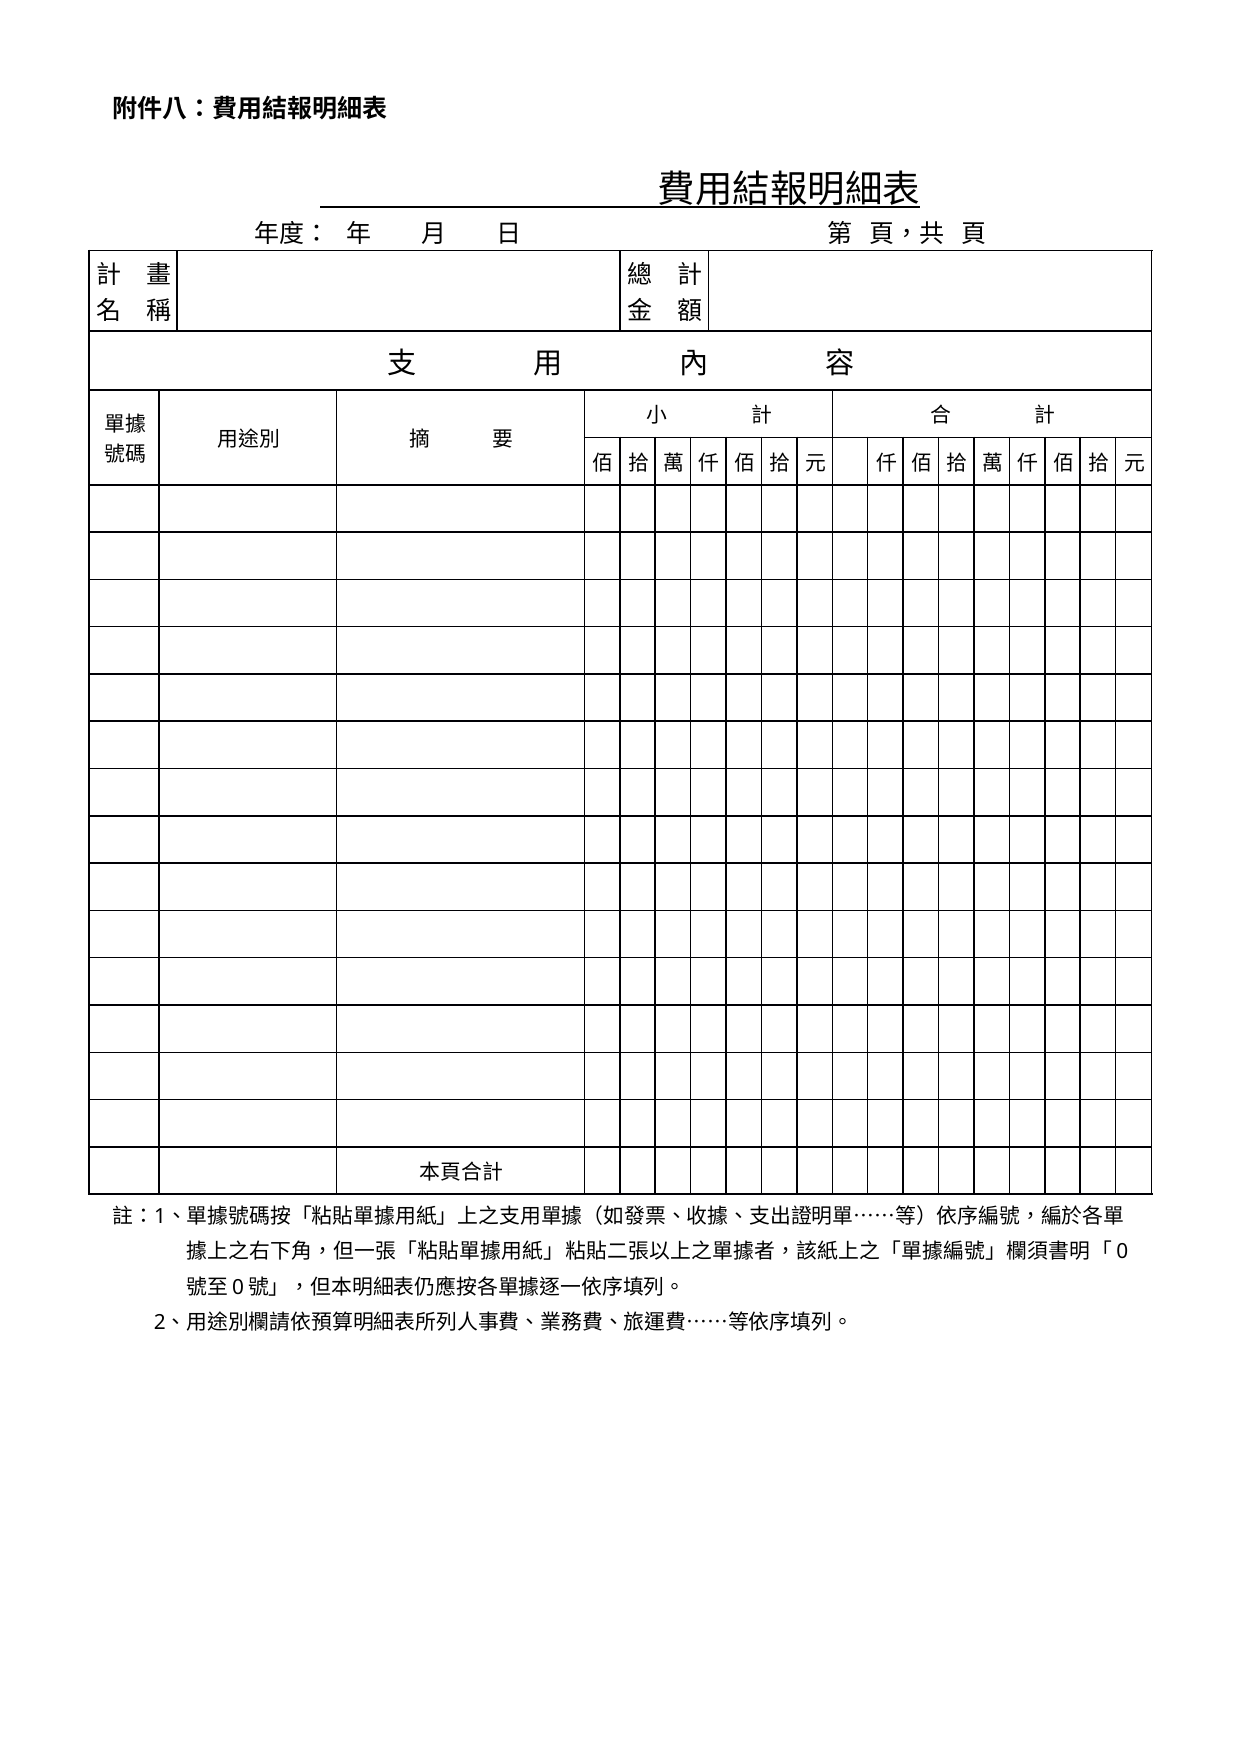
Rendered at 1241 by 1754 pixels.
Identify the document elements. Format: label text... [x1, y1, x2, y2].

table_cell 拾 [621, 438, 654, 484]
table_cell [798, 769, 832, 815]
table_cell [1116, 1148, 1151, 1193]
table_cell [1010, 958, 1044, 1004]
table_cell [1010, 1100, 1044, 1146]
table_cell [904, 675, 938, 720]
table_cell [621, 1053, 654, 1099]
table_cell 拾 [762, 438, 796, 484]
table_cell 拾 [939, 438, 973, 484]
table_cell [585, 722, 619, 768]
table_cell [337, 911, 584, 957]
table_cell [90, 769, 158, 815]
table_cell [868, 722, 902, 768]
table_cell [90, 1053, 158, 1099]
table_cell [90, 1148, 158, 1193]
table_cell [939, 486, 973, 531]
table_cell 本頁合計 [337, 1148, 584, 1193]
table_cell [904, 533, 938, 578]
table_cell [621, 817, 654, 862]
table_cell [798, 722, 832, 768]
table_cell [1046, 627, 1079, 673]
table_cell [975, 1100, 1009, 1146]
table_cell [337, 958, 584, 1004]
table_cell [585, 1148, 619, 1193]
table_cell [939, 1100, 973, 1146]
table_cell [727, 533, 761, 578]
table_cell 合 計 [833, 391, 1151, 437]
table_cell [621, 533, 654, 578]
table_cell [1116, 864, 1151, 909]
table_cell [90, 580, 158, 626]
table_cell [939, 722, 973, 768]
table_cell [868, 817, 902, 862]
table_cell [833, 1148, 867, 1193]
table_cell [656, 817, 690, 862]
table_cell [798, 911, 832, 957]
table_cell [585, 486, 619, 531]
table_header 計 畫名 稱 [90, 251, 176, 330]
table_cell [337, 722, 584, 768]
table_cell [691, 1100, 725, 1146]
table_cell 仟 [691, 438, 725, 484]
table_cell [691, 1006, 725, 1051]
table_cell [656, 864, 690, 909]
table_cell [833, 1100, 867, 1146]
table_cell [904, 1053, 938, 1099]
table_cell [585, 911, 619, 957]
table_cell [1116, 486, 1151, 531]
table_cell [90, 817, 158, 862]
table_cell [585, 817, 619, 862]
table_cell [762, 1053, 796, 1099]
table_cell [762, 1148, 796, 1193]
table_cell [833, 958, 867, 1004]
table_cell [691, 722, 725, 768]
table_cell [1010, 675, 1044, 720]
table_cell 拾 [1081, 438, 1115, 484]
table_cell [691, 1148, 725, 1193]
table_cell 佰 [585, 438, 619, 484]
table_cell [621, 1148, 654, 1193]
table_cell [656, 675, 690, 720]
table_cell [1081, 580, 1115, 626]
table_cell [939, 864, 973, 909]
table_cell [656, 769, 690, 815]
table_cell [762, 675, 796, 720]
table_cell [798, 1100, 832, 1146]
table_cell 佰 [1046, 438, 1079, 484]
table_cell [1010, 533, 1044, 578]
table_cell [1081, 675, 1115, 720]
table_cell [585, 1006, 619, 1051]
table_cell [833, 486, 867, 531]
table_cell [1046, 486, 1079, 531]
table_cell [1046, 1148, 1079, 1193]
table_cell [762, 486, 796, 531]
table_cell [337, 533, 584, 578]
table_cell [762, 769, 796, 815]
table_cell [656, 958, 690, 1004]
table_cell [691, 911, 725, 957]
table_cell [1046, 533, 1079, 578]
table_header [178, 251, 619, 330]
table_cell [727, 675, 761, 720]
table_cell [727, 722, 761, 768]
table_cell [1081, 769, 1115, 815]
table_cell [939, 533, 973, 578]
table_cell [1010, 864, 1044, 909]
table_cell [1046, 1053, 1079, 1099]
table_cell [160, 486, 336, 531]
table_cell [798, 675, 832, 720]
table_cell [160, 1100, 336, 1146]
table_cell [1116, 1100, 1151, 1146]
table_cell [621, 864, 654, 909]
table_cell [939, 911, 973, 957]
table_cell [798, 1053, 832, 1099]
table_cell [868, 864, 902, 909]
table_cell [833, 911, 867, 957]
table_cell [904, 580, 938, 626]
table_cell [1046, 769, 1079, 815]
table_cell [939, 627, 973, 673]
table_cell [90, 864, 158, 909]
table_cell [90, 627, 158, 673]
table_cell [1010, 486, 1044, 531]
table_cell [621, 911, 654, 957]
table_cell [904, 486, 938, 531]
table_cell [160, 722, 336, 768]
table_cell [868, 769, 902, 815]
table_cell [691, 817, 725, 862]
table_cell [656, 1100, 690, 1146]
table_cell [727, 817, 761, 862]
table_cell [1046, 1006, 1079, 1051]
table_cell [1010, 1148, 1044, 1193]
table_cell [975, 958, 1009, 1004]
table_cell [762, 864, 796, 909]
table_cell [1081, 627, 1115, 673]
table_cell [691, 486, 725, 531]
table_cell [939, 817, 973, 862]
table_cell [833, 580, 867, 626]
table_cell [1010, 911, 1044, 957]
table_cell [868, 1053, 902, 1099]
table_cell [1081, 1100, 1115, 1146]
table_cell [727, 958, 761, 1004]
table_cell [798, 817, 832, 862]
table_cell [868, 1148, 902, 1193]
table_cell [90, 958, 158, 1004]
table_cell [1081, 1006, 1115, 1051]
table_cell [621, 675, 654, 720]
table_cell [798, 486, 832, 531]
table_cell [90, 1100, 158, 1146]
table_cell 佰 [904, 438, 938, 484]
table_cell [160, 580, 336, 626]
table_cell [939, 1006, 973, 1051]
table_cell [727, 864, 761, 909]
table_cell [868, 1100, 902, 1146]
table_cell 仟 [1010, 438, 1044, 484]
table_cell [798, 1148, 832, 1193]
table_cell [656, 627, 690, 673]
table_cell [691, 627, 725, 673]
table_cell [975, 1053, 1009, 1099]
table_header [709, 251, 1151, 330]
text 附件八：費用結報明細表 [112, 89, 1128, 125]
table_cell [1081, 864, 1115, 909]
table_cell [1116, 1006, 1151, 1051]
table_cell [727, 580, 761, 626]
table_cell [691, 675, 725, 720]
table_cell [939, 675, 973, 720]
table_cell 萬 [656, 438, 690, 484]
table_cell [833, 864, 867, 909]
table_cell [337, 1006, 584, 1051]
table_cell [585, 580, 619, 626]
table_cell [1116, 1053, 1151, 1099]
table_cell [939, 1053, 973, 1099]
table_cell [1116, 580, 1151, 626]
table_cell [975, 1006, 1009, 1051]
table_cell [337, 1053, 584, 1099]
table_cell [585, 675, 619, 720]
table_cell [337, 864, 584, 909]
table_cell [1081, 817, 1115, 862]
table_cell [160, 627, 336, 673]
table_cell [1081, 958, 1115, 1004]
table_cell [1116, 911, 1151, 957]
table_cell [656, 1053, 690, 1099]
table_cell [1010, 722, 1044, 768]
table_cell [975, 486, 1009, 531]
table_cell [1046, 675, 1079, 720]
table_cell [160, 1053, 336, 1099]
table_cell [160, 533, 336, 578]
table_cell [833, 533, 867, 578]
table_cell [798, 580, 832, 626]
table_cell [868, 1006, 902, 1051]
table_cell [90, 722, 158, 768]
table_cell [975, 817, 1009, 862]
table_cell [833, 438, 867, 484]
table_cell [691, 533, 725, 578]
table_cell [1081, 533, 1115, 578]
table_cell [656, 911, 690, 957]
table_cell [1081, 1148, 1115, 1193]
table_cell 用途別 [160, 391, 336, 484]
table_header 總 計金 額 [621, 251, 708, 330]
table_cell [762, 817, 796, 862]
table_cell [337, 486, 584, 531]
table_cell [904, 911, 938, 957]
table_cell [1116, 533, 1151, 578]
table_cell [621, 769, 654, 815]
table_cell [939, 958, 973, 1004]
table_cell [868, 580, 902, 626]
table_cell 元 [798, 438, 832, 484]
table_cell [727, 911, 761, 957]
table_cell [160, 1148, 336, 1193]
table_cell [975, 1148, 1009, 1193]
table_cell [337, 769, 584, 815]
table_cell [975, 769, 1009, 815]
text 年度： 年 月 日 第 頁，共 頁 [112, 213, 1128, 249]
table_cell [1081, 486, 1115, 531]
table_cell [160, 864, 336, 909]
table_cell [833, 675, 867, 720]
table_cell [160, 675, 336, 720]
table_cell [90, 533, 158, 578]
table_cell 摘 要 [337, 391, 584, 484]
table_cell [1116, 675, 1151, 720]
table_cell [337, 817, 584, 862]
table_cell [904, 1100, 938, 1146]
table_cell [939, 769, 973, 815]
table_cell [727, 1053, 761, 1099]
table_cell [337, 1100, 584, 1146]
table_cell [727, 486, 761, 531]
table_cell [656, 1148, 690, 1193]
table_cell [621, 722, 654, 768]
table_cell [904, 864, 938, 909]
table_cell [1081, 722, 1115, 768]
table_cell [656, 533, 690, 578]
table_cell [691, 1053, 725, 1099]
table_cell [833, 1006, 867, 1051]
table_cell 小 計 [585, 391, 832, 437]
table_cell [1010, 769, 1044, 815]
table_cell [1046, 958, 1079, 1004]
table_cell [762, 958, 796, 1004]
table_cell [975, 533, 1009, 578]
table_cell [621, 627, 654, 673]
table_cell [1010, 1053, 1044, 1099]
table_cell [1046, 864, 1079, 909]
table_cell [904, 769, 938, 815]
table_cell [833, 817, 867, 862]
table_cell [904, 627, 938, 673]
table_cell [833, 722, 867, 768]
table_cell [727, 1100, 761, 1146]
table_cell [975, 722, 1009, 768]
table_cell [727, 769, 761, 815]
table_cell [904, 1148, 938, 1193]
table_cell [798, 1006, 832, 1051]
table_cell [1046, 911, 1079, 957]
text 費用結報明細表 [112, 159, 1128, 213]
table_cell [1010, 1006, 1044, 1051]
table_cell [621, 1006, 654, 1051]
table_cell [762, 580, 796, 626]
table_cell [1081, 1053, 1115, 1099]
table_cell [833, 769, 867, 815]
table_cell [691, 580, 725, 626]
table_cell [90, 911, 158, 957]
table_cell [621, 958, 654, 1004]
table_cell [904, 722, 938, 768]
table_cell [585, 1100, 619, 1146]
table_cell [975, 627, 1009, 673]
table_cell [585, 533, 619, 578]
table_cell [1116, 627, 1151, 673]
table_cell [798, 864, 832, 909]
table_cell [868, 675, 902, 720]
table_cell [868, 958, 902, 1004]
table_cell [585, 864, 619, 909]
table_cell [656, 722, 690, 768]
table_cell [868, 627, 902, 673]
table_cell [585, 627, 619, 673]
table_cell [90, 1006, 158, 1051]
table_cell [762, 627, 796, 673]
table_cell [585, 1053, 619, 1099]
table_cell [337, 627, 584, 673]
table_cell [1046, 817, 1079, 862]
table_cell [160, 911, 336, 957]
table_cell 萬 [975, 438, 1009, 484]
table_cell [798, 958, 832, 1004]
table_cell [762, 722, 796, 768]
table_cell [656, 580, 690, 626]
table_cell [656, 486, 690, 531]
text 註：1、單據號碼按「粘貼單據用紙」上之支用單據（如發票、收據、支出證明單……等）依序編號，編於各單據上之右下角，但一張「粘貼單據用紙」粘貼二張以上之單據者，該紙上之「單據編號」欄須書明「0號至0號」，但本明細表仍應按各單據逐一依序填列。 [112, 1195, 1128, 1301]
table_cell [975, 864, 1009, 909]
table_cell 元 [1116, 438, 1151, 484]
table_cell [160, 1006, 336, 1051]
table_cell [1116, 769, 1151, 815]
table_cell [762, 533, 796, 578]
table_cell [1116, 958, 1151, 1004]
table_cell [975, 580, 1009, 626]
table_cell [868, 533, 902, 578]
table_cell [1010, 627, 1044, 673]
table_cell [1046, 1100, 1079, 1146]
table_cell [691, 958, 725, 1004]
table_cell [585, 958, 619, 1004]
table_cell [1010, 817, 1044, 862]
table_cell [868, 486, 902, 531]
table_cell 單據 號碼 [90, 391, 158, 484]
table_cell [621, 580, 654, 626]
table_cell [337, 580, 584, 626]
table_cell [975, 911, 1009, 957]
table_cell [762, 1100, 796, 1146]
table_cell [160, 817, 336, 862]
table_cell [90, 486, 158, 531]
table_cell [621, 1100, 654, 1146]
table_cell [1046, 722, 1079, 768]
table_cell [904, 958, 938, 1004]
table_cell [762, 1006, 796, 1051]
table_cell [160, 958, 336, 1004]
table_cell [762, 911, 796, 957]
table_cell [1081, 911, 1115, 957]
table_cell [621, 486, 654, 531]
table_cell [798, 533, 832, 578]
table_cell [337, 675, 584, 720]
table_cell [1116, 722, 1151, 768]
table_cell [1116, 817, 1151, 862]
table_cell [691, 864, 725, 909]
table_cell [90, 675, 158, 720]
table_cell [939, 580, 973, 626]
table_cell [727, 1148, 761, 1193]
table_cell [833, 1053, 867, 1099]
table_cell [1046, 580, 1079, 626]
table_cell [691, 769, 725, 815]
table_cell [798, 627, 832, 673]
table_cell [904, 1006, 938, 1051]
table_cell [727, 627, 761, 673]
table_cell 支 用 內 容 [90, 332, 1151, 389]
table_cell [1010, 580, 1044, 626]
table_cell [975, 675, 1009, 720]
table_cell [160, 769, 336, 815]
table_cell [868, 911, 902, 957]
text 2、用途別欄請依預算明細表所列人事費、業務費、旅運費……等依序填列。 [153, 1301, 1128, 1337]
table_cell 仟 [868, 438, 902, 484]
table_cell [904, 817, 938, 862]
table_cell [833, 627, 867, 673]
table_cell 佰 [727, 438, 761, 484]
table_cell [939, 1148, 973, 1193]
table_cell [656, 1006, 690, 1051]
table_cell [585, 769, 619, 815]
table_cell [727, 1006, 761, 1051]
